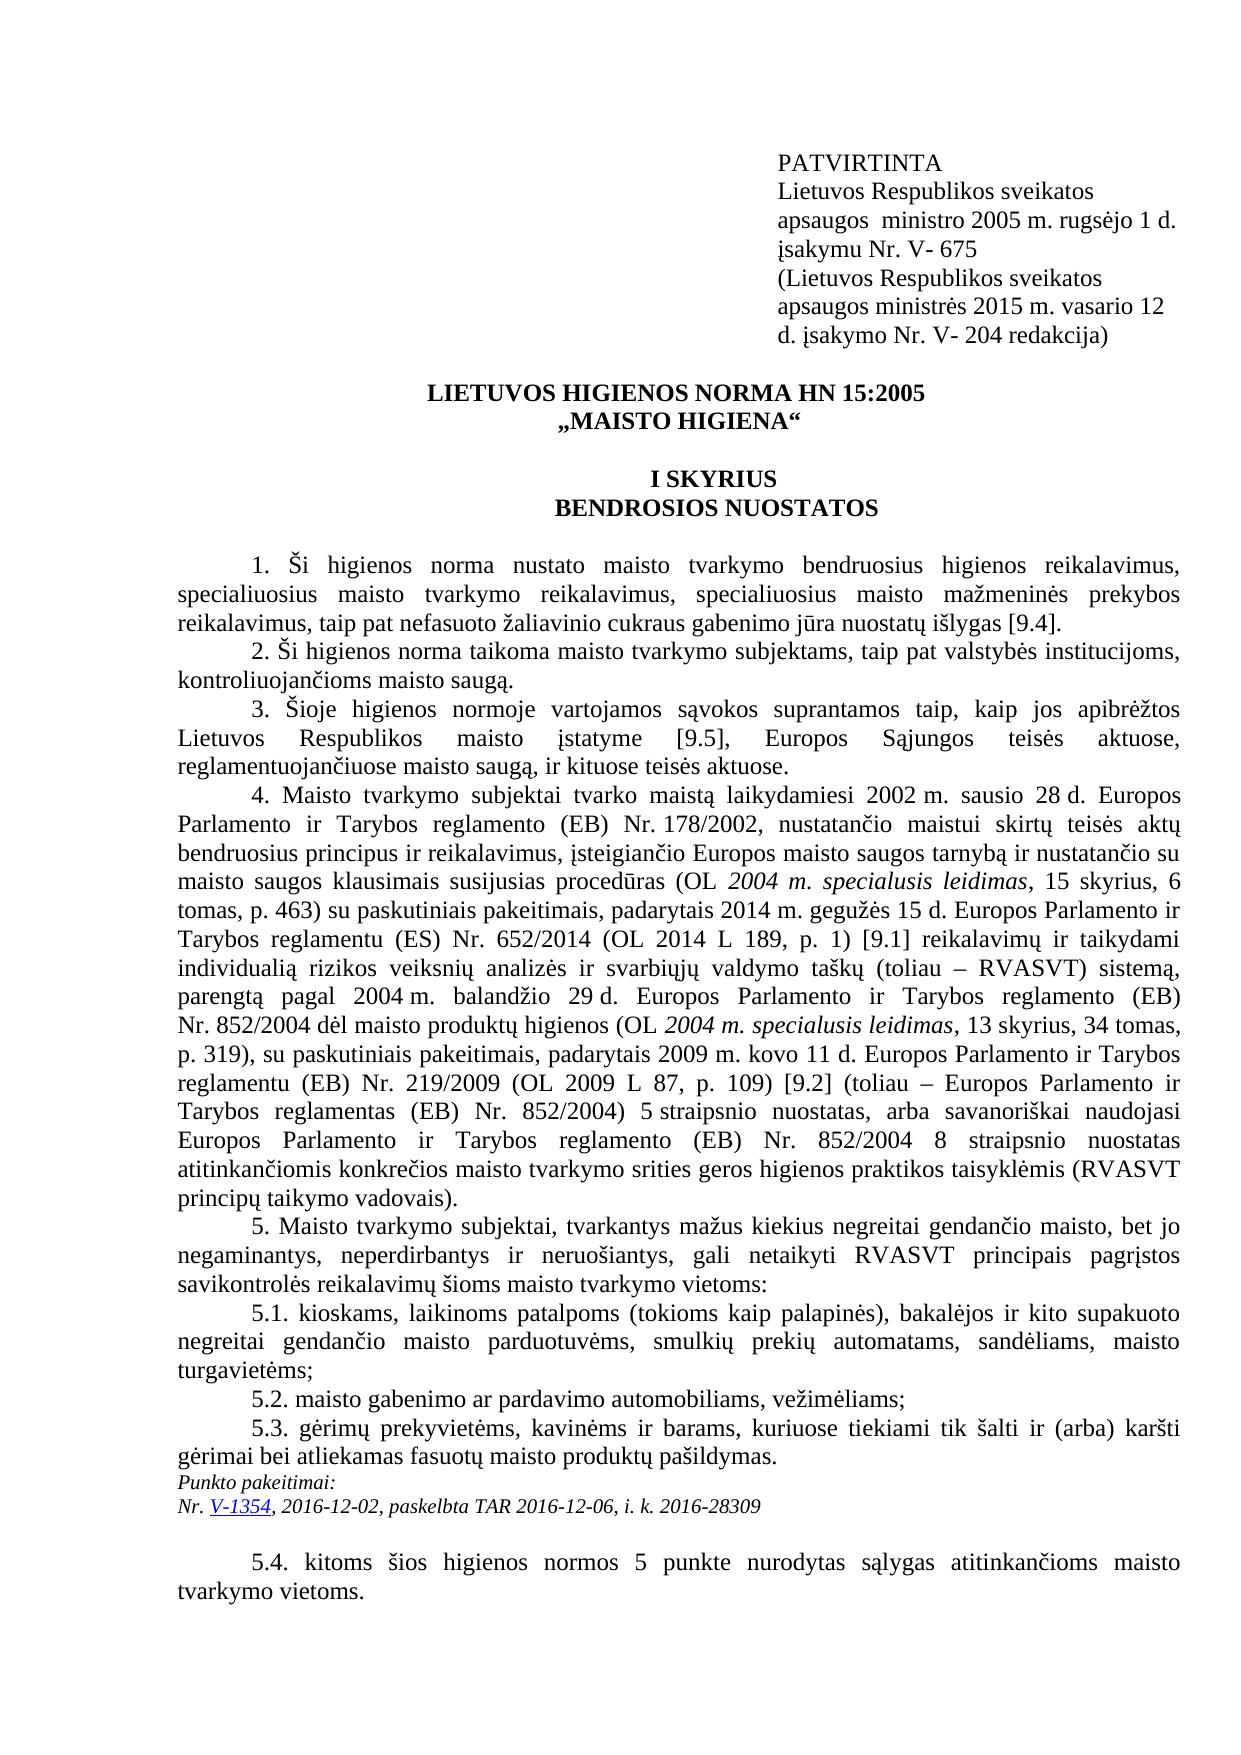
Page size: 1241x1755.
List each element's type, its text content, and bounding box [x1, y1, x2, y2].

text 5.3. gėrimų prekyvietėms, kavinėms ir barams, kuriuose tiekiami tik šalti ir (arba) karšti gėrimai bei atliekamas fasuotų maisto produktų pašildymas. [177, 1413, 1181, 1470]
text „MAISTO HIGIENA“ [177, 406, 1181, 435]
text 5.2. maisto gabenimo ar pardavimo automobiliams, vežimėliams; [177, 1384, 1181, 1413]
text LIETUVOS HIGIENOS NORMA HN 15:2005 [177, 378, 1181, 406]
text PATVIRTINTA [702, 148, 1181, 176]
text 5.4. kitoms šios higienos normos 5 punkte nurodytas sąlygas atitinkančioms maisto tvarkymo vietoms. [177, 1547, 1181, 1604]
text 5.1. kioskams, laikinoms patalpoms (tokioms kaip palapinės), bakalėjos ir kito supakuoto negreitai gendančio maisto parduotuvėms, smulkių prekių automatams, sandėliams, maisto turgavietėms; [177, 1298, 1181, 1384]
text 5. Maisto tvarkymo subjektai, tvarkantys mažus kiekius negreitai gendančio maisto, bet jo negaminantys, neperdirbantys ir neruošiantys, gali netaikyti RVASVT principais pagrįstos savikontrolės reikalavimų šioms maisto tvarkymo vietoms: [177, 1211, 1181, 1298]
text 4. Maisto tvarkymo subjektai tvarko maistą laikydamiesi 2002 m. sausio 28 d. Europos Parlamento ir Tarybos reglamento (EB) Nr. 178/2002, nustatančio maistui skirtų teisės aktų bendruosius principus ir reikalavimus, įsteigiančio Europos maisto saugos tarnybą ir nustatančio su maisto saugos klausimais susijusias procedūras (OL 2004 m. specialusis leidimas, 15 skyrius, 6 tomas, p. 463) su paskutiniais pakeitimais, padarytais 2014 m. gegužės 15 d. Europos Parlamento ir Tarybos reglamentu (ES) Nr. 652/2014 (OL 2014 L 189, p. 1) [9.1] reikalavimų ir taikydami individualią rizikos veiksnių analizės ir svarbiųjų valdymo taškų (toliau – RVASVT) sistemą, parengtą pagal 2004 m. balandžio 29 d. Europos Parlamento ir Tarybos reglamento (EB) Nr. 852/2004 dėl maisto produktų higienos (OL 2004 m. specialusis leidimas, 13 skyrius, 34 tomas, p. 319), su paskutiniais pakeitimais, padarytais 2009 m. kovo 11 d. Europos Parlamento ir Tarybos reglamentu (EB) Nr. 219/2009 (OL 2009 L 87, p. 109) [9.2] (toliau – Europos Parlamento ir Tarybos reglamentas (EB) Nr. 852/2004) 5 straipsnio nuostatas, arba savanoriškai naudojasi Europos Parlamento ir Tarybos reglamento (EB) Nr. 852/2004 8 straipsnio nuostatas atitinkančiomis konkrečios maisto tvarkymo srities geros higienos praktikos taisyklėmis (RVASVT principų taikymo vadovais). [177, 780, 1181, 1211]
text BENDROSIOS NUOSTATOS [177, 493, 1181, 521]
text Lietuvos Respublikos sveikatos apsaugos ministro 2005 m. rugsėjo 1 d. įsakymu Nr. V- 675 [777, 176, 1181, 263]
text Nr. V-1354, 2016-12-02, paskelbta TAR 2016-12-06, i. k. 2016-28309 [177, 1494, 1181, 1518]
text I SKYRIUS [177, 464, 1181, 493]
text Punkto pakeitimai: [177, 1470, 1181, 1494]
text 1. Ši higienos norma nustato maisto tvarkymo bendruosius higienos reikalavimus, specialiuosius maisto tvarkymo reikalavimus, specialiuosius maisto mažmeninės prekybos reikalavimus, taip pat nefasuoto žaliavinio cukraus gabenimo jūra nuostatų išlygas [9.4]. [177, 550, 1181, 636]
text 3. Šioje higienos normoje vartojamos sąvokos suprantamos taip, kaip jos apibrėžtos Lietuvos Respublikos maisto įstatyme [9.5], Europos Sąjungos teisės aktuose, reglamentuojančiuose maisto saugą, ir kituose teisės aktuose. [177, 694, 1181, 780]
text (Lietuvos Respublikos sveikatos apsaugos ministrės 2015 m. vasario 12 d. įsakymo Nr. V- 204 redakcija) [777, 263, 1181, 349]
text 2. Ši higienos norma taikoma maisto tvarkymo subjektams, taip pat valstybės institucijoms, kontroliuojančioms maisto saugą. [177, 636, 1181, 694]
